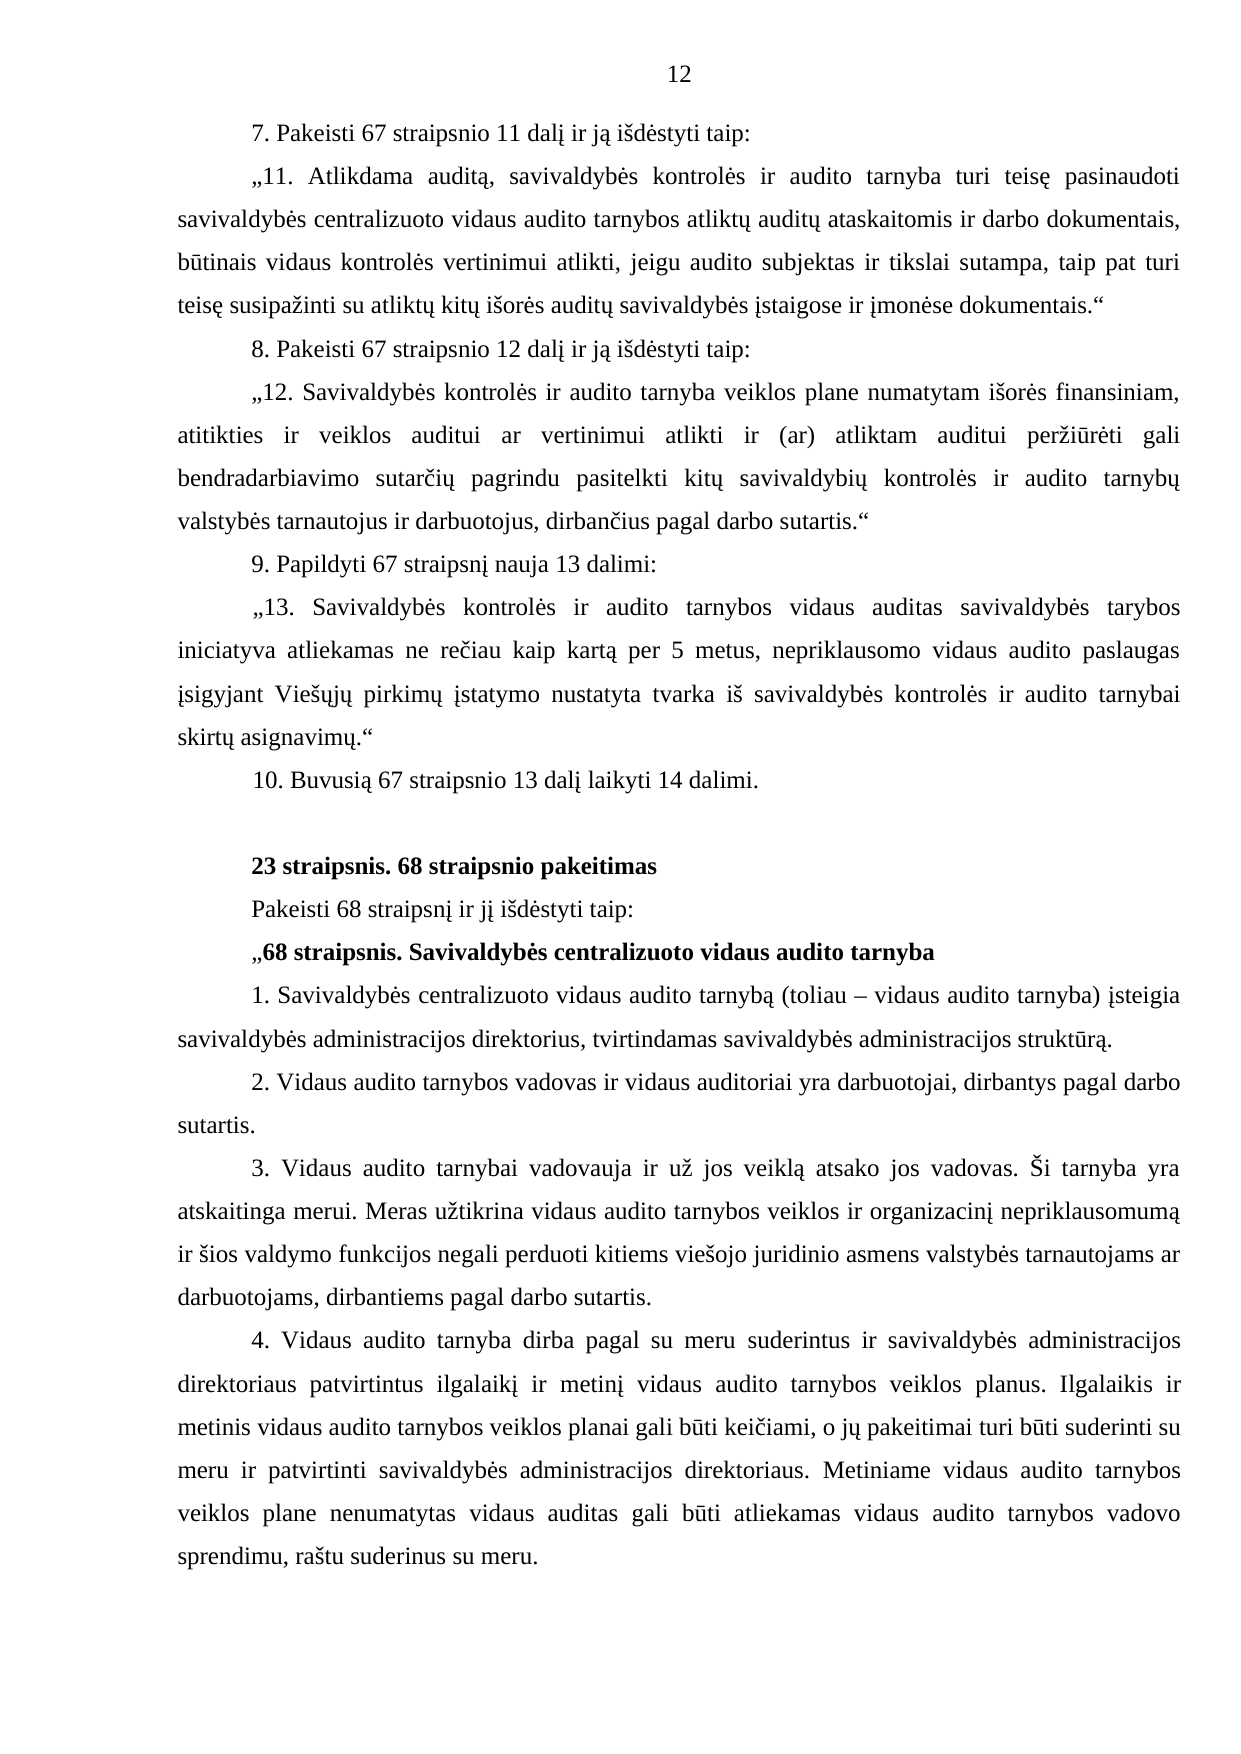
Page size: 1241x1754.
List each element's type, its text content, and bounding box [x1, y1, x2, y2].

text „11. Atlikdama auditą, savivaldybės kontrolės ir audito tarnyba turi teisę pasinaudoti savivaldybės centralizuoto vidaus audito tarnybos atliktų auditų ataskaitomis ir darbo dokumentais, būtinais vidaus kontrolės vertinimui atlikti, jeigu audito subjektas ir tikslai sutampa, taip pat turi teisę susipažinti su atliktų kitų išorės auditų savivaldybės įstaigose ir įmonėse dokumentais.“ [177, 161, 1181, 319]
text 9. Papildyti 67 straipsnį nauja 13 dalimi: [177, 549, 1181, 578]
text 2. Vidaus audito tarnybos vadovas ir vidaus auditoriai yra darbuotojai, dirbantys pagal darbo sutartis. [177, 1067, 1181, 1139]
text „13. Savivaldybės kontrolės ir audito tarnybos vidaus auditas savivaldybės tarybos iniciatyva atliekamas ne rečiau kaip kartą per 5 metus, nepriklausomo vidaus audito paslaugas įsigyjant Viešųjų pirkimų įstatymo nustatyta tvarka iš savivaldybės kontrolės ir audito tarnybai skirtų asignavimų.“ [177, 592, 1181, 751]
text 8. Pakeisti 67 straipsnio 12 dalį ir ją išdėstyti taip: [177, 334, 1181, 362]
text 1. Savivaldybės centralizuoto vidaus audito tarnybą (toliau – vidaus audito tarnyba) įsteigia savivaldybės administracijos direktorius, tvirtindamas savivaldybės administracijos struktūrą. [177, 981, 1181, 1052]
text 10. Buvusią 67 straipsnio 13 dalį laikyti 14 dalimi. [177, 765, 1181, 794]
text 7. Pakeisti 67 straipsnio 11 dalį ir ją išdėstyti taip: [251, 118, 1181, 147]
text „12. Savivaldybės kontrolės ir audito tarnyba veiklos plane numatytam išorės finansiniam, atitikties ir veiklos auditui ar vertinimui atlikti ir (ar) atliktam auditui peržiūrėti gali bendradarbiavimo sutarčių pagrindu pasitelkti kitų savivaldybių kontrolės ir audito tarnybų valstybės tarnautojus ir darbuotojus, dirbančius pagal darbo sutartis.“ [177, 377, 1181, 535]
text Pakeisti 68 straipsnį ir jį išdėstyti taip: [251, 894, 1181, 923]
text „68 straipsnis. Savivaldybės centralizuoto vidaus audito tarnyba [177, 937, 1181, 966]
text 4. Vidaus audito tarnyba dirba pagal su meru suderintus ir savivaldybės administracijos direktoriaus patvirtintus ilgalaikį ir metinį vidaus audito tarnybos veiklos planus. Ilgalaikis ir metinis vidaus audito tarnybos veiklos planai gali būti keičiami, o jų pakeitimai turi būti suderinti su meru ir patvirtinti savivaldybės administracijos direktoriaus. Metiniame vidaus audito tarnybos veiklos plane nenumatytas vidaus auditas gali būti atliekamas vidaus audito tarnybos vadovo sprendimu, raštu suderinus su meru. [177, 1326, 1181, 1570]
text 23 straipsnis. 68 straipsnio pakeitimas [177, 851, 1181, 880]
text 3. Vidaus audito tarnybai vadovauja ir už jos veiklą atsako jos vadovas. Ši tarnyba yra atskaitinga merui. Meras užtikrina vidaus audito tarnybos veiklos ir organizacinį nepriklausomumą ir šios valdymo funkcijos negali perduoti kitiems viešojo juridinio asmens valstybės tarnautojams ar darbuotojams, dirbantiems pagal darbo sutartis. [177, 1153, 1181, 1311]
